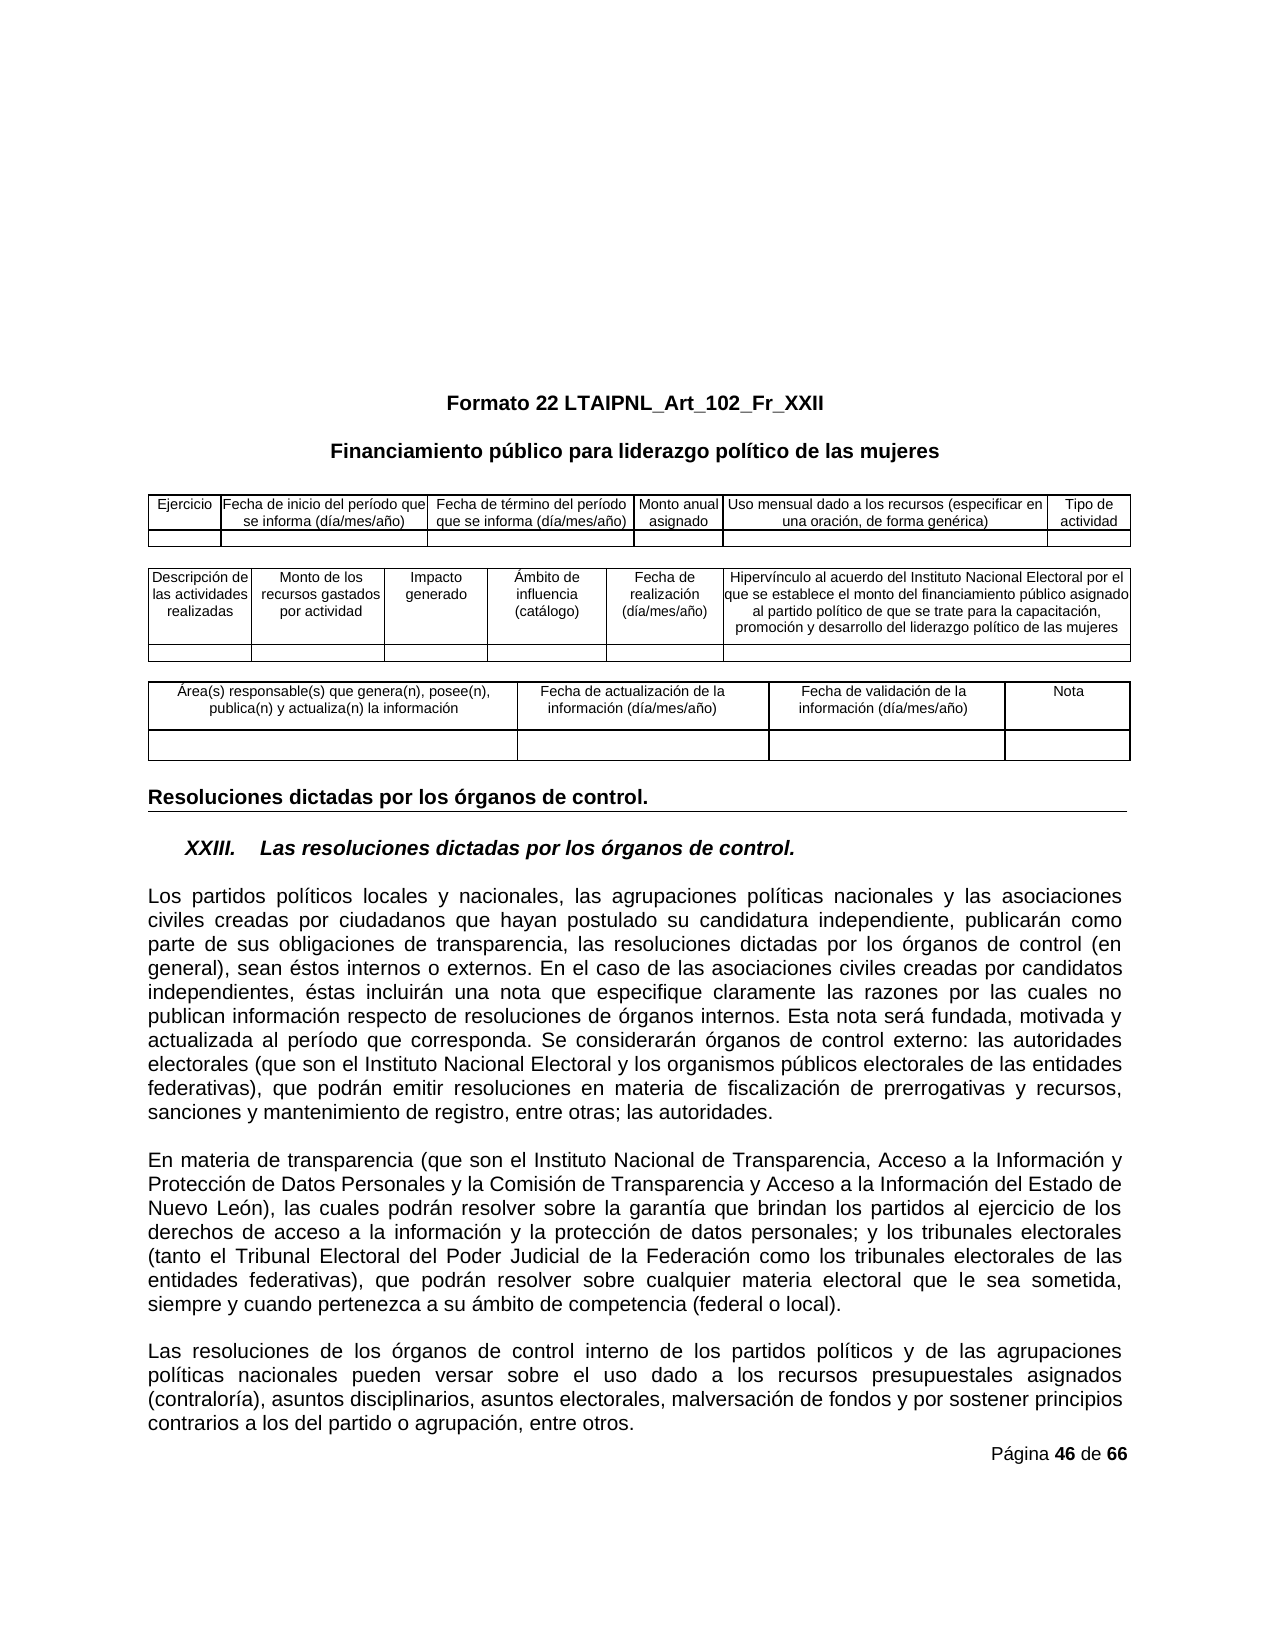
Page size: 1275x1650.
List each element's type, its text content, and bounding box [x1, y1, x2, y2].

table_header Área(s) responsable(s) que genera(n), posee(n), publica(n) y actualiza(n) la información [149, 683, 517, 729]
table_header Monto de los recursos gastados por actividad [252, 569, 384, 644]
table_header Descripción de las actividades realizadas [149, 569, 251, 644]
table_cell [428, 531, 633, 546]
table_cell [488, 645, 606, 661]
table_cell [149, 645, 251, 661]
subtitle XXIII. Las resoluciones dictadas por los órganos de control. [185, 836, 1039, 860]
table_cell [149, 731, 517, 759]
table_cell [252, 645, 384, 661]
table_cell [1006, 731, 1129, 759]
table_cell [724, 645, 1130, 661]
table_header Fecha de término del período que se informa (día/mes/año) [428, 496, 633, 529]
table_cell [770, 731, 1004, 759]
table_cell [518, 731, 768, 759]
table_header Fecha de realización (día/mes/año) [607, 569, 723, 644]
subtitle Formato 22 LTAIPNL_Art_102_Fr_XXII [148, 391, 1122, 415]
table_header Hipervínculo al acuerdo del Instituto Nacional Electoral por el que se establece el monto del financiamiento público asignado al partido político de que se trate para la capacitación, promoción y desarrollo del liderazgo político de las mujeres [724, 569, 1130, 644]
table_cell [607, 645, 723, 661]
text En materia de transparencia (que son el Instituto Nacional de Transparencia, Acceso a la Información y Protección de Datos Personales y la Comisión de Transparencia y Acceso a la Información del Estado de Nuevo León), las cuales podrán resolver sobre la garantía que brindan los partidos al ejercicio de los derechos de acceso a la información y la protección de datos personales; y los tribunales electorales (tanto el Tribunal Electoral del Poder Judicial de la Federación como los tribunales electorales de las entidades federativas), que podrán resolver sobre cualquier materia electoral que le sea sometida, siempre y cuando pertenezca a su ámbito de competencia (federal o local). [148, 1148, 1124, 1315]
table_cell [149, 531, 220, 546]
table_header Tipo de actividad [1048, 496, 1130, 529]
text Las resoluciones de los órganos de control interno de los partidos políticos y de las agrupaciones políticas nacionales pueden versar sobre el uso dado a los recursos presupuestales asignados (contraloría), asuntos disciplinarios, asuntos electorales, malversación de fondos y por sostener principios contrarios a los del partido o agrupación, entre otros. [148, 1339, 1124, 1435]
table_cell [222, 531, 427, 546]
table_header Impacto generado [385, 569, 487, 644]
table_header Fecha de validación de la información (día/mes/año) [770, 683, 1004, 729]
table_cell [635, 531, 722, 546]
table_header Monto anual asignado [635, 496, 722, 529]
text Financiamiento público para liderazgo político de las mujeres [148, 439, 1122, 463]
table_cell [724, 531, 1047, 546]
table_header Nota [1006, 683, 1129, 729]
text Los partidos políticos locales y nacionales, las agrupaciones políticas nacionales y las asociaciones civiles creadas por ciudadanos que hayan postulado su candidatura independiente, publicarán como parte de sus obligaciones de transparencia, las resoluciones dictadas por los órganos de control (en general), sean éstos internos o externos. En el caso de las asociaciones civiles creadas por candidatos independientes, éstas incluirán una nota que especifique claramente las razones por las cuales no publican información respecto de resoluciones de órganos internos. Esta nota será fundada, motivada y actualizada al período que corresponda. Se considerarán órganos de control externo: las autoridades electorales (que son el Instituto Nacional Electoral y los organismos públicos electorales de las entidades federativas), que podrán emitir resoluciones en materia de fiscalización de prerrogativas y recursos, sanciones y mantenimiento de registro, entre otras; las autoridades. [148, 884, 1124, 1124]
table_header Fecha de actualización de la información (día/mes/año) [518, 683, 768, 729]
table_header Fecha de inicio del período que se informa (día/mes/año) [222, 496, 427, 529]
table_cell [385, 645, 487, 661]
table_header Uso mensual dado a los recursos (especificar en una oración, de forma genérica) [724, 496, 1047, 529]
table_header Ejercicio [149, 496, 220, 529]
table_header Ámbito de influencia (catálogo) [488, 569, 606, 644]
text Resoluciones dictadas por los órganos de control. [148, 785, 1127, 811]
table_cell [1048, 531, 1130, 546]
